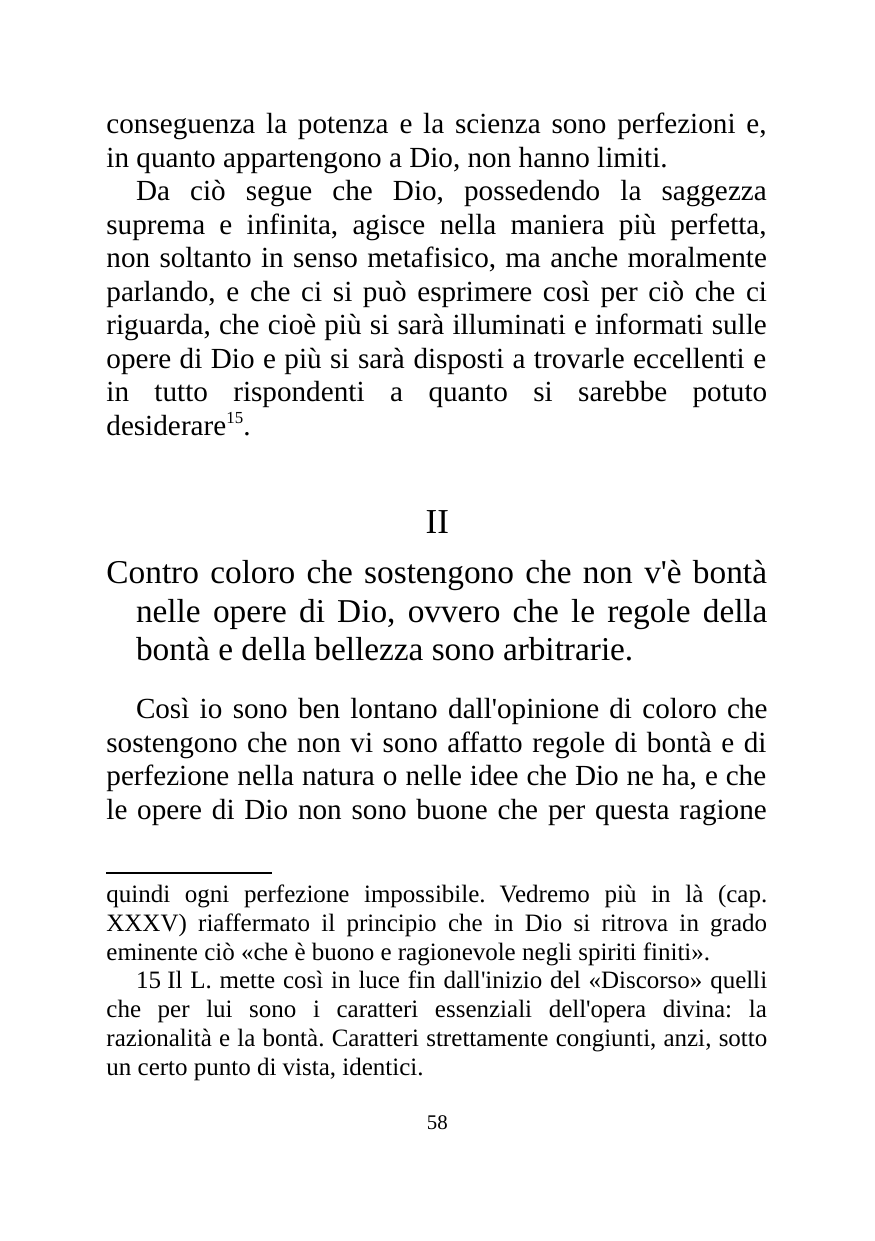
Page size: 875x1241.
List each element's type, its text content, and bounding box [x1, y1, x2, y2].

text Il L. mette così in luce fin dall'inizio del «Discorso» quelli che per lui sono i caratteri essenziali dell'opera divina: la razionalità e la bontà. Caratteri strettamente congiunti, anzi, sotto un certo punto di vista, identici. [106, 965, 768, 1080]
subtitle II [106, 501, 768, 541]
subtitle Contro coloro che sostengono che non v'è bontà nelle opere di Dio, ovvero che le regole della bontà e della bellezza sono arbitrarie. [106, 553, 768, 668]
text Da ciò segue che Dio, possedendo la saggezza suprema e infinita, agisce nella maniera più perfetta, non soltanto in senso metafisico, ma anche moralmente parlando, e che ci si può esprimere così per ciò che ci riguarda, che cioè più si sarà illuminati e informati sulle opere di Dio e più si sarà disposti a trovarle eccellenti e in tutto rispondenti a quanto si sarebbe potuto desiderare. [106, 173, 768, 442]
text Così io sono ben lontano dall'opinione di coloro che sostengono che non vi sono affatto regole di bontà e di perfezione nella natura o nelle idee che Dio ne ha, e che le opere di Dio non sono buone che per questa ragione [106, 691, 768, 826]
text quindi ogni perfezione impossibile. Vedremo più in là (cap. XXXV) riaffermato il principio che in Dio si ritrova in grado eminente ciò «che è buono e ragionevole negli spiriti finiti». [106, 879, 768, 965]
text Bisogna conoscere anche che cosa sia perfezione, di cui ecco un carattere abbastanza sicuro, cioè che le forme o nature, che non sono suscettibili dell'ultimo grado, non sono delle perfezioni, come ad esempio la natura del numero o della figura. Perchè il concetto di numero più grande di tutti (ossia il numero di tutti i numeri) come anche quello di figura maggiore di tutte, implicano contraddizione, ma la più grande scienza e la onnipotenza non implicano punto impossibilità. Per conseguenza la potenza e la scienza sono perfezioni e, in quanto appartengono a Dio, non hanno limiti. [106, 106, 768, 173]
